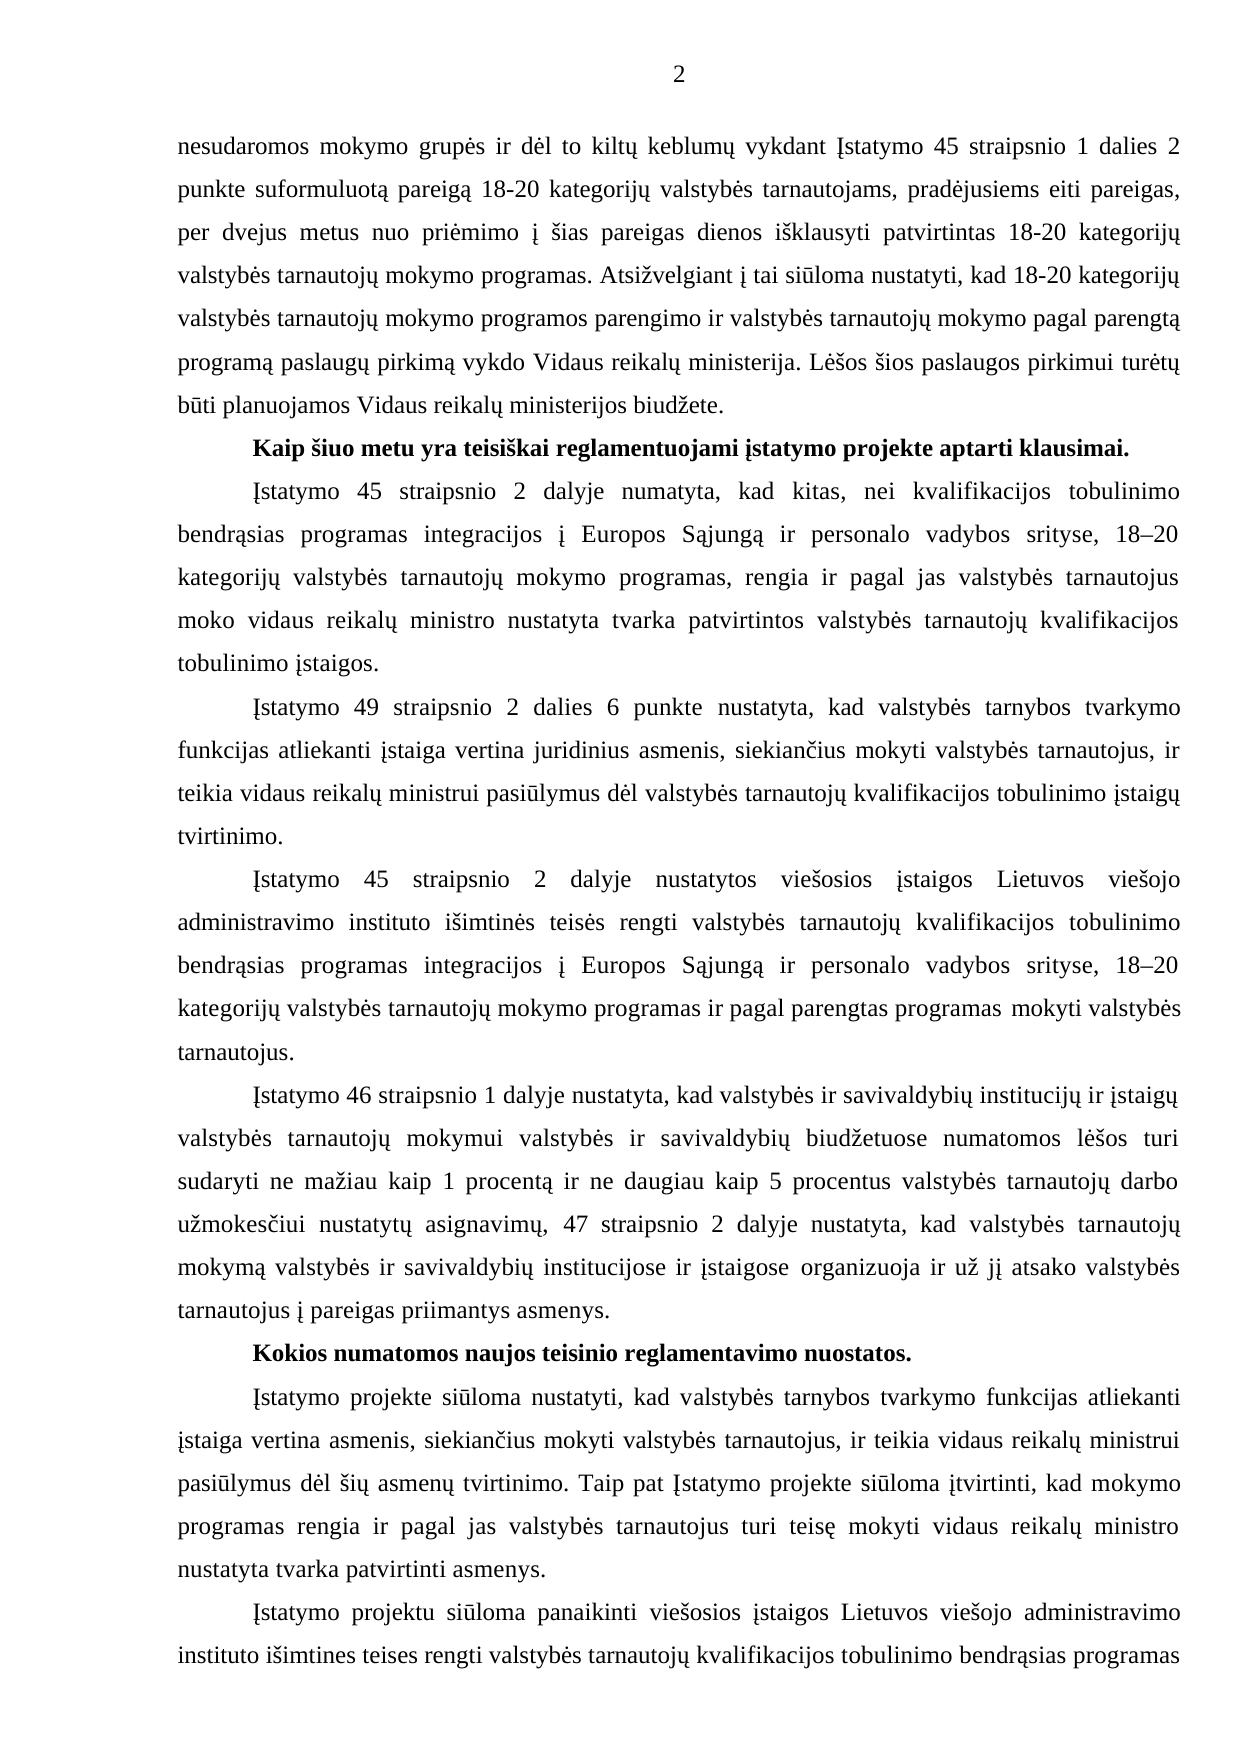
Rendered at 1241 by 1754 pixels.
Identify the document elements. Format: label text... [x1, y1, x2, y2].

text Kaip šiuo metu yra teisiškai reglamentuojami įstatymo projekte aptarti klausimai. [252, 433, 1181, 462]
title Įstatymo 46 straipsnio 1 dalyje nustatyta, kad valstybės ir savivaldybių institucijų ir įstaigų valstybės tarnautojų mokymui valstybės ir savivaldybių biudžetuose numatomos lėšos turi sudaryti ne mažiau kaip 1 procentą ir ne daugiau kaip 5 procentus valstybės tarnautojų darbo užmokesčiui nustatytų asignavimų, 47 straipsnio 2 dalyje nustatyta, kad valstybės tarnautojų mokymą valstybės ir savivaldybių institucijose ir įstaigose organizuoja ir už jį atsako valstybės tarnautojus į pareigas priimantys asmenys. [177, 1080, 1181, 1324]
text Kokios numatomos naujos teisinio reglamentavimo nuostatos. [177, 1338, 1181, 1367]
text Įstatymo 45 straipsnio 2 dalyje numatyta, kad kitas, nei kvalifikacijos tobulinimo bendrąsias programas integracijos į Europos Sąjungą ir personalo vadybos srityse, 18–20 kategorijų valstybės tarnautojų mokymo programas, rengia ir pagal jas valstybės tarnautojus moko vidaus reikalų ministro nustatyta tvarka patvirtintos valstybės tarnautojų kvalifikacijos tobulinimo įstaigos. [177, 476, 1181, 677]
text Įstatymo projektu siūloma panaikinti viešosios įstaigos Lietuvos viešojo administravimo instituto išimtines teises rengti valstybės tarnautojų kvalifikacijos tobulinimo bendrąsias programas [177, 1597, 1181, 1669]
title Įstatymo 45 straipsnio 2 dalyje nustatytos viešosios įstaigos Lietuvos viešojo administravimo instituto išimtinės teisės rengti valstybės tarnautojų kvalifikacijos tobulinimo bendrąsias programas integracijos į Europos Sąjungą ir personalo vadybos srityse, 18–20 kategorijų valstybės tarnautojų mokymo programas ir pagal parengtas programas mokyti valstybės tarnautojus. [177, 864, 1181, 1065]
text nesudaromos mokymo grupės ir dėl to kiltų keblumų vykdant Įstatymo 45 straipsnio 1 dalies 2 punkte suformuluotą pareigą 18-20 kategorijų valstybės tarnautojams, pradėjusiems eiti pareigas, per dvejus metus nuo priėmimo į šias pareigas dienos išklausyti patvirtintas 18-20 kategorijų valstybės tarnautojų mokymo programas. Atsižvelgiant į tai siūloma nustatyti, kad 18-20 kategorijų valstybės tarnautojų mokymo programos parengimo ir valstybės tarnautojų mokymo pagal parengtą programą paslaugų pirkimą vykdo Vidaus reikalų ministerija. Lėšos šios paslaugos pirkimui turėtų būti planuojamos Vidaus reikalų ministerijos biudžete. [177, 131, 1181, 418]
text Įstatymo 49 straipsnio 2 dalies 6 punkte nustatyta, kad valstybės tarnybos tvarkymo funkcijas atliekanti įstaiga vertina juridinius asmenis, siekiančius mokyti valstybės tarnautojus, ir teikia vidaus reikalų ministrui pasiūlymus dėl valstybės tarnautojų kvalifikacijos tobulinimo įstaigų tvirtinimo. [177, 692, 1181, 850]
text Įstatymo projekte siūloma nustatyti, kad valstybės tarnybos tvarkymo funkcijas atliekanti įstaiga vertina asmenis, siekiančius mokyti valstybės tarnautojus, ir teikia vidaus reikalų ministrui pasiūlymus dėl šių asmenų tvirtinimo. Taip pat Įstatymo projekte siūloma įtvirtinti, kad mokymo programas rengia ir pagal jas valstybės tarnautojus turi teisę mokyti vidaus reikalų ministro nustatyta tvarka patvirtinti asmenys. [177, 1382, 1181, 1583]
